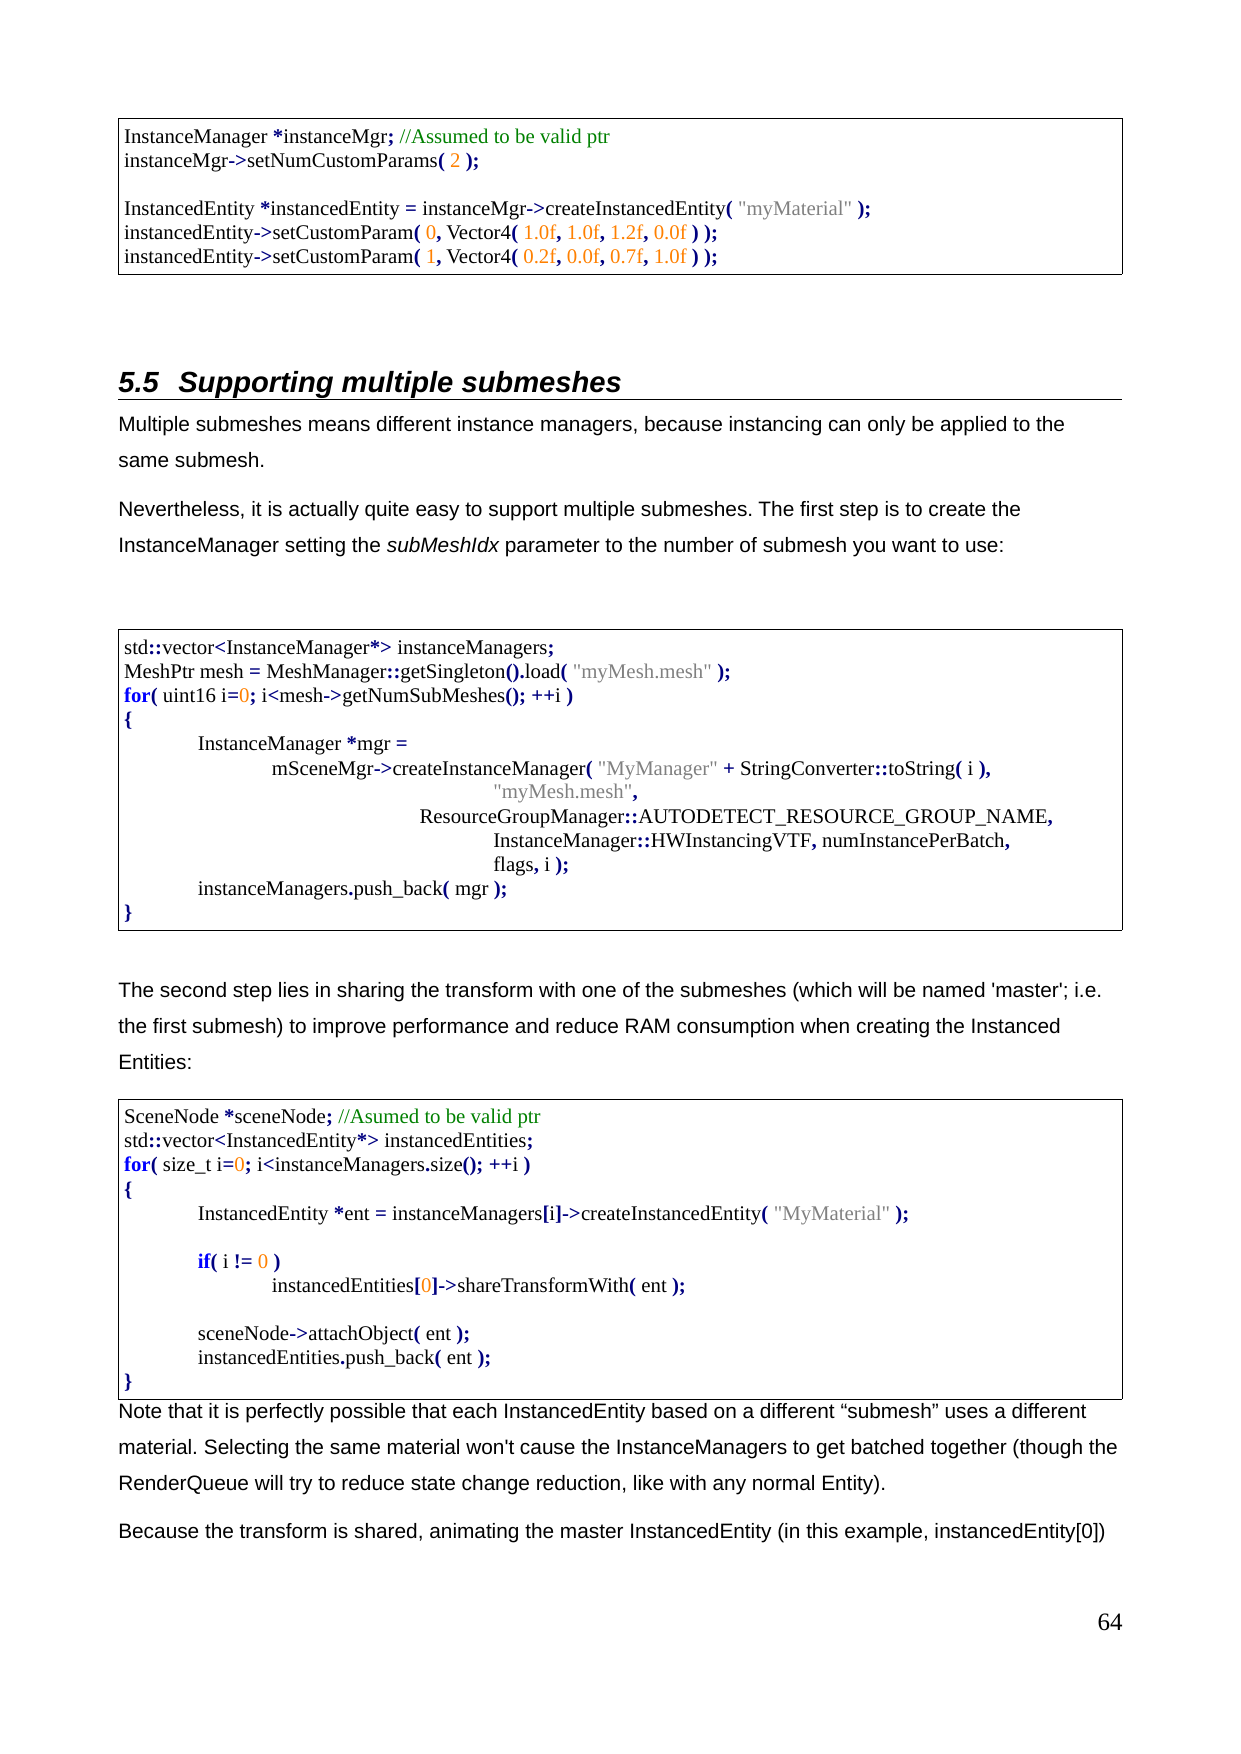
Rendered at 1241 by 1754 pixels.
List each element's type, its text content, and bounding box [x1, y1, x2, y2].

subtitle Supporting multiple submeshes [118, 365, 1122, 399]
text Because the transform is shared, animating the master InstancedEntity (in this example, instancedEntity[0]) [118, 1519, 1122, 1543]
text Multiple submeshes means different instance managers, because instancing can only be applied to the same submesh. [118, 412, 1122, 472]
table_header std::vector<InstanceManager*> instanceManagers; MeshPtr mesh = MeshManager::getSingleton().load( "myMesh.mesh" ); for( uint16 i=0; i<mesh->getNumSubMeshes(); ++i ) { InstanceManager *mgr = mSceneMgr->createInstanceManager( "MyManager" + StringConverter::toString( i ), "myMesh.mesh", ResourceGroupManager::AUTODETECT_RESOURCE_GROUP_NAME, InstanceManager::HWInstancingVTF, numInstancePerBatch, flags, i ); instanceManagers.push_back( mgr ); } [119, 630, 1122, 929]
table_header InstanceManager *instanceMgr; //Assumed to be valid ptr instanceMgr->setNumCustomParams( 2 ); InstancedEntity *instancedEntity = instanceMgr->createInstancedEntity( "myMaterial" ); instancedEntity->setCustomParam( 0, Vector4( 1.0f, 1.0f, 1.2f, 0.0f ) ); instancedEntity->setCustomParam( 1, Vector4( 0.2f, 0.0f, 0.7f, 1.0f ) ); [119, 119, 1122, 274]
text Nevertheless, it is actually quite easy to support multiple submeshes. The first step is to create the InstanceManager setting the subMeshIdx parameter to the number of submesh you want to use: [118, 496, 1122, 556]
text Note that it is perfectly possible that each InstancedEntity based on a different “submesh” uses a different material. Selecting the same material won't cause the InstanceManagers to get batched together (though the RenderQueue will try to reduce state change reduction, like with any normal Entity). [118, 1400, 1122, 1495]
text The second step lies in sharing the transform with one of the submeshes (which will be named 'master'; i.e. the first submesh) to improve performance and reduce RAM consumption when creating the Instanced Entities: [118, 978, 1122, 1074]
table_header SceneNode *sceneNode; //Asumed to be valid ptr std::vector<InstancedEntity*> instancedEntities; for( size_t i=0; i<instanceManagers.size(); ++i ) { InstancedEntity *ent = instanceManagers[i]->createInstancedEntity( "MyMaterial" ); if( i != 0 ) instancedEntities[0]->shareTransformWith( ent ); sceneNode->attachObject( ent ); instancedEntities.push_back( ent ); } [119, 1100, 1122, 1399]
